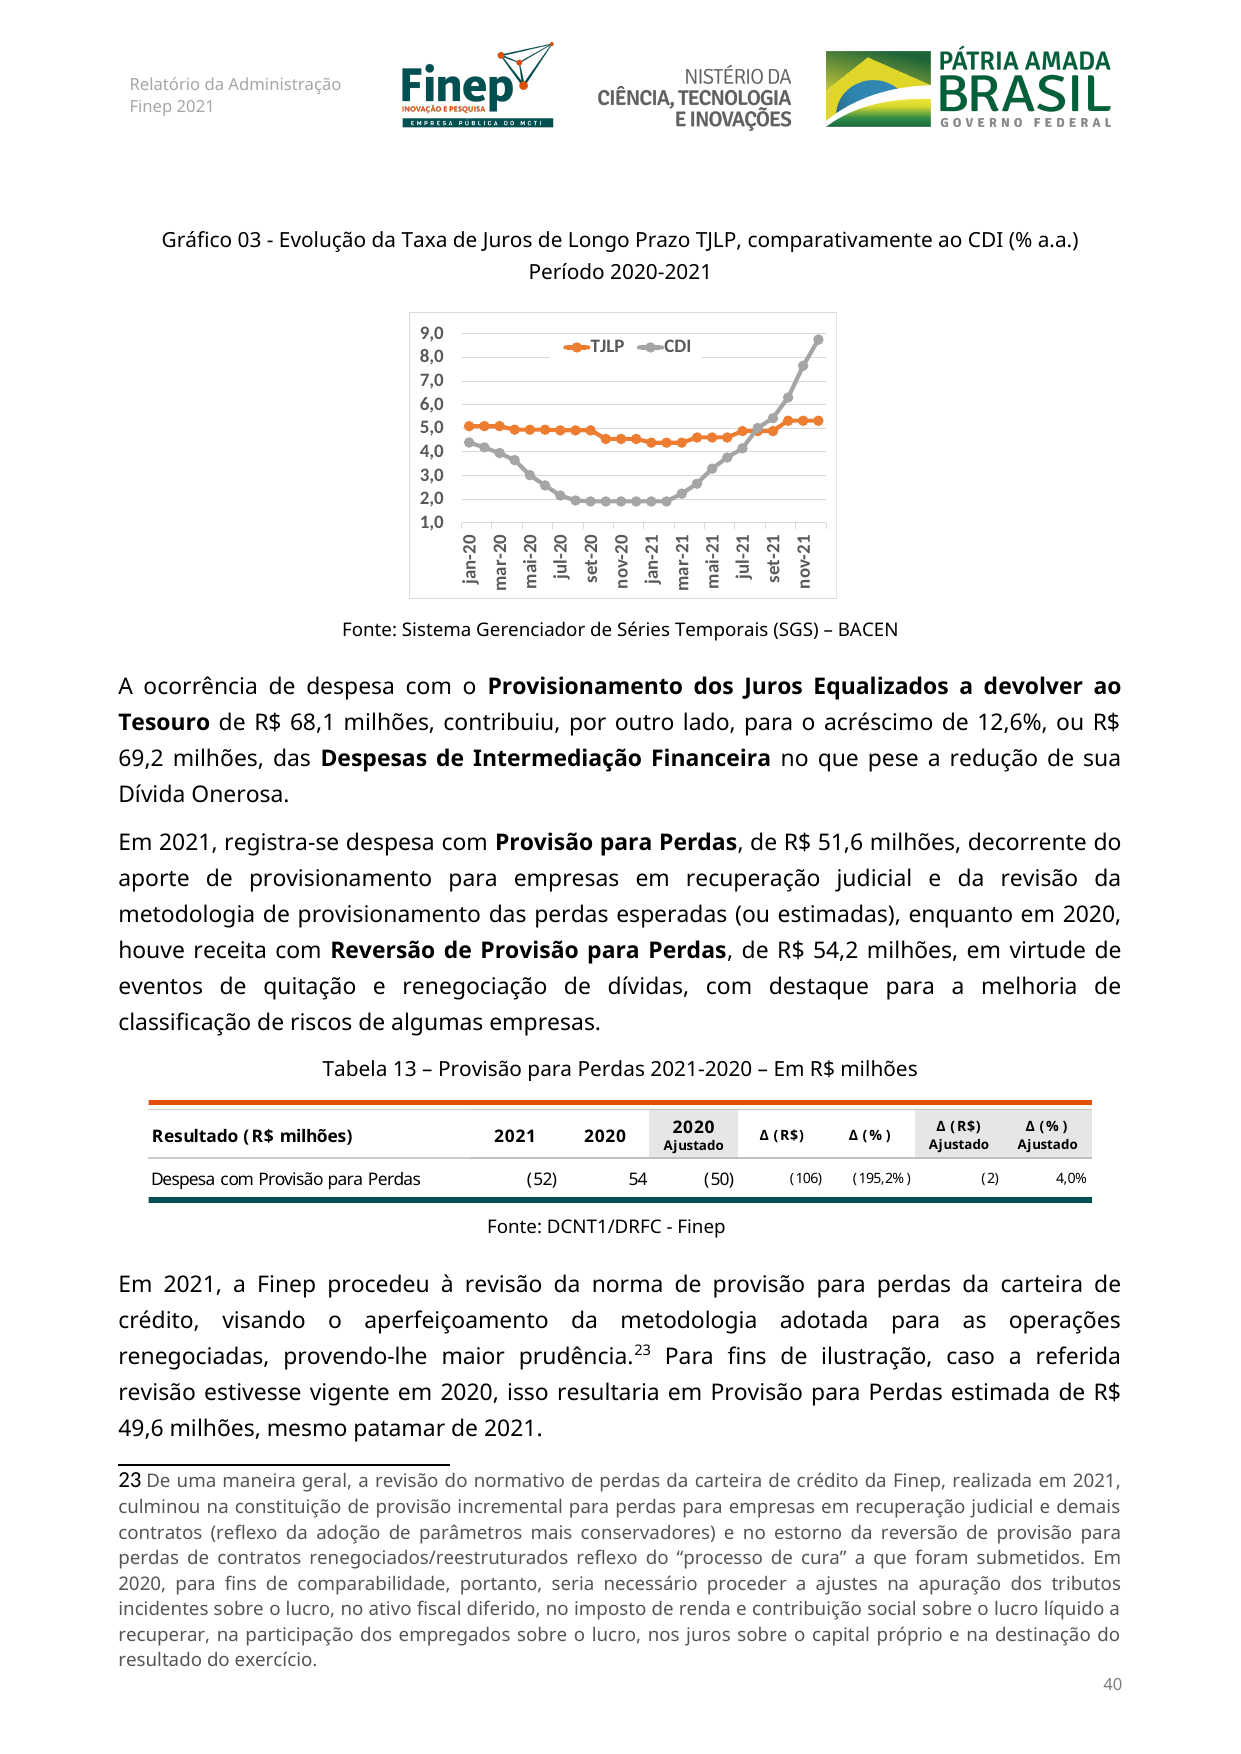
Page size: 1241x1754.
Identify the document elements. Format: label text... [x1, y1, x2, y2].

text Tabela 13 – Provisão para Perdas 2021-2020 – Em R$ milhões [118, 1054, 1122, 1083]
text Fonte: DCNT1/DRFC - Finep [413, 1213, 1122, 1239]
text De uma maneira geral, a revisão do normativo de perdas da carteira de crédito da Finep, realizada em 2021, culminou na constituição de provisão incremental para perdas para empresas em recuperação judicial e demais contratos (reflexo da adoção de parâmetros mais conservadores) e no estorno da reversão de provisão para perdas de contratos renegociados/reestruturados reflexo do “processo de cura” a que foram submetidos. Em 2020, para fins de comparabilidade, portanto, seria necessário proceder a ajustes na apuração dos tributos incidentes sobre o lucro, no ativo fiscal diferido, no imposto de renda e contribuição social sobre o lucro líquido a recuperar, na participação dos empregados sobre o lucro, nos juros sobre o capital próprio e na destinação do resultado do exercício. [118, 1466, 1122, 1672]
picture [402, 42, 1111, 131]
text Em 2021, registra-se despesa com Provisão para Perdas, de R$ 51,6 milhões, decorrente do aporte de provisionamento para empresas em recuperação judicial e da revisão da metodologia de provisionamento das perdas esperadas (ou estimadas), enquanto em 2020, houve receita com Reversão de Provisão para Perdas, de R$ 54,2 milhões, em virtude de eventos de quitação e renegociação de dívidas, com destaque para a melhoria de classificação de riscos de algumas empresas. [118, 826, 1122, 1037]
text Em 2021, a Finep procedeu à revisão da norma de provisão para perdas da carteira de crédito, visando o aperfeiçoamento da metodologia adotada para as operações renegociadas, provendo-lhe maior prudência. Para fins de ilustração, caso a referida revisão estivesse vigente em 2020, isso resultaria em Provisão para Perdas estimada de R$ 49,6 milhões, mesmo patamar de 2021. [118, 1268, 1122, 1443]
text Fonte: Sistema Gerenciador de Séries Temporais (SGS) – BACEN [118, 616, 1122, 641]
text Período 2020-2021 [118, 257, 1122, 286]
text Gráfico 03 - Evolução da Taxa de Juros de Longo Prazo TJLP, comparativamente ao CDI (% a.a.) [118, 225, 1122, 253]
text A ocorrência de despesa com o Provisionamento dos Juros Equalizados a devolver ao Tesouro de R$ 68,1 milhões, contribuiu, por outro lado, para o acréscimo de 12,6%, ou R$ 69,2 milhões, das Despesas de Intermediação Financeira no que pese a redução de sua Dívida Onerosa. [118, 670, 1122, 809]
